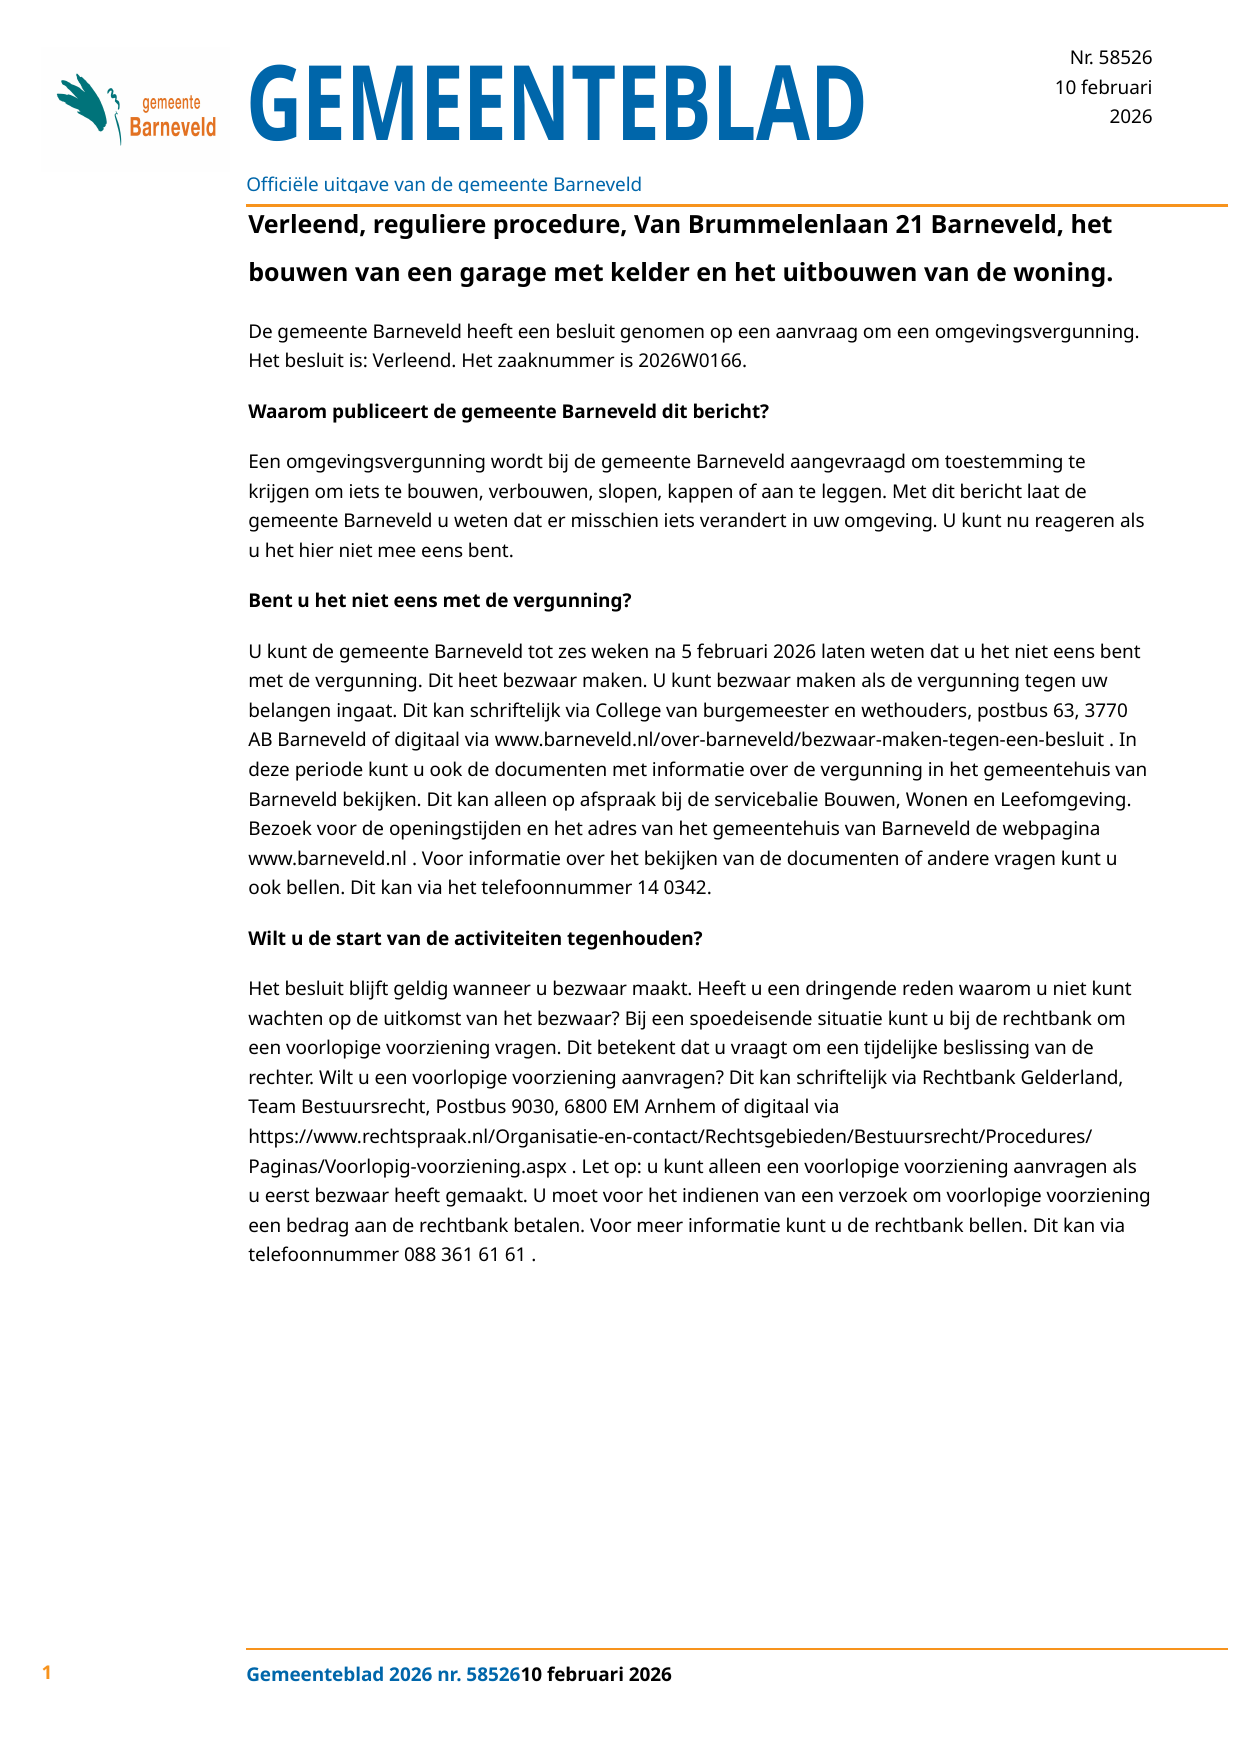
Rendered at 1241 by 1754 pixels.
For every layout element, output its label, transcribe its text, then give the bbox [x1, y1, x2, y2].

text Verleend, reguliere procedure, Van Brummelenlaan 21 Barneveld, het bouwen van een garage met kelder en het uitbouwen van de woning. [248, 207, 1152, 288]
picture [41, 47, 231, 172]
text De gemeente Barneveld heeft een besluit genomen op een aanvraag om een omgevingsvergunning. Het besluit is: Verleend. Het zaaknummer is 2026W0166. [248, 318, 1152, 373]
text Wilt u de start van de activiteiten tegenhouden? [248, 925, 1152, 951]
text Een omgevingsvergunning wordt bij de gemeente Barneveld aangevraagd om toestemming te krijgen om iets te bouwen, verbouwen, slopen, kappen of aan te leggen. Met dit bericht laat de gemeente Barneveld u weten dat er misschien iets verandert in uw omgeving. U kunt nu reageren als u het hier niet mee eens bent. [248, 448, 1152, 563]
text U kunt de gemeente Barneveld tot zes weken na 5 februari 2026 laten weten dat u het niet eens bent met de vergunning. Dit heet bezwaar maken. U kunt bezwaar maken als de vergunning tegen uw belangen ingaat. Dit kan schriftelijk via College van burgemeester en wethouders, postbus 63, 3770 AB Barneveld of digitaal via www.barneveld.nl/over-barneveld/bezwaar-maken-tegen-een-besluit . In deze periode kunt u ook de documenten met informatie over de vergunning in het gemeentehuis van Barneveld bekijken. Dit kan alleen op afspraak bij de servicebalie Bouwen, Wonen en Leefomgeving. Bezoek voor de openingstijden en het adres van het gemeentehuis van Barneveld de webpagina www.barneveld.nl . Voor informatie over het bekijken van de documenten of andere vragen kunt u ook bellen. Dit kan via het telefoonnummer 14 0342. [248, 638, 1152, 900]
text Waarom publiceert de gemeente Barneveld dit bericht? [248, 398, 1152, 424]
text Bent u het niet eens met de vergunning? [248, 587, 1152, 613]
text Het besluit blijft geldig wanneer u bezwaar maakt. Heeft u een dringende reden waarom u niet kunt wachten op de uitkomst van het bezwaar? Bij een spoedeisende situatie kunt u bij de rechtbank om een voorlopige voorziening vragen. Dit betekent dat u vraagt om een tijdelijke beslissing van de rechter. Wilt u een voorlopige voorziening aanvragen? Dit kan schriftelijk via Rechtbank Gelderland, Team Bestuursrecht, Postbus 9030, 6800 EM Arnhem of digitaal via https://www.rechtspraak.nl/Organisatie-en-contact/Rechtsgebieden/Bestuursrecht/Procedures/Paginas/Voorlopig-voorziening.aspx . Let op: u kunt alleen een voorlopige voorziening aanvragen als u eerst bezwaar heeft gemaakt. U moet voor het indienen van een verzoek om voorlopige voorziening een bedrag aan de rechtbank betalen. Voor meer informatie kunt u de rechtbank bellen. Dit kan via telefoonnummer 088 361 61 61 . [248, 975, 1152, 1267]
